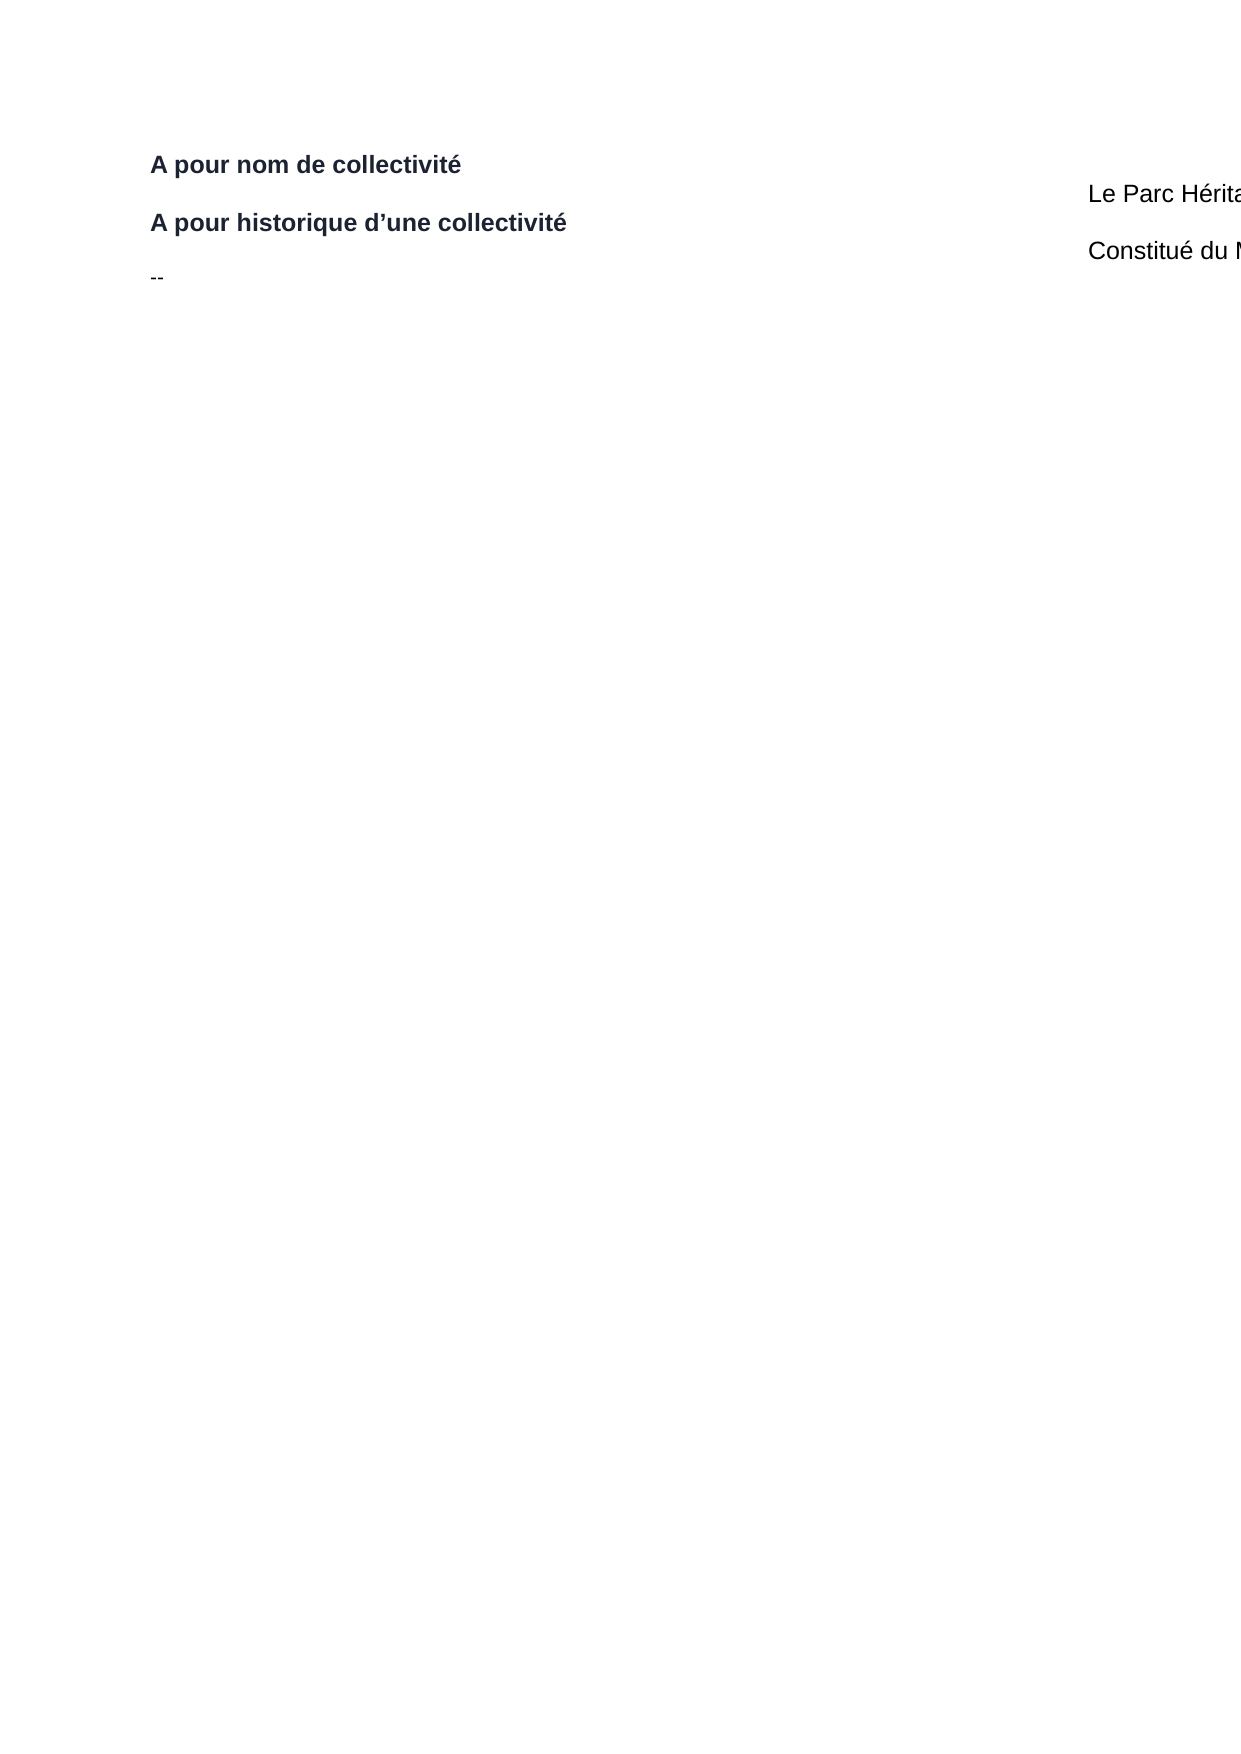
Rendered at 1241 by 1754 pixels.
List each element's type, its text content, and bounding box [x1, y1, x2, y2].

text Le Parc Héritage [1088, 179, 1240, 207]
text A pour nom de collectivité [150, 150, 1090, 179]
text A pour historique d’une collectivité [150, 207, 1090, 236]
text -- [150, 265, 1090, 289]
